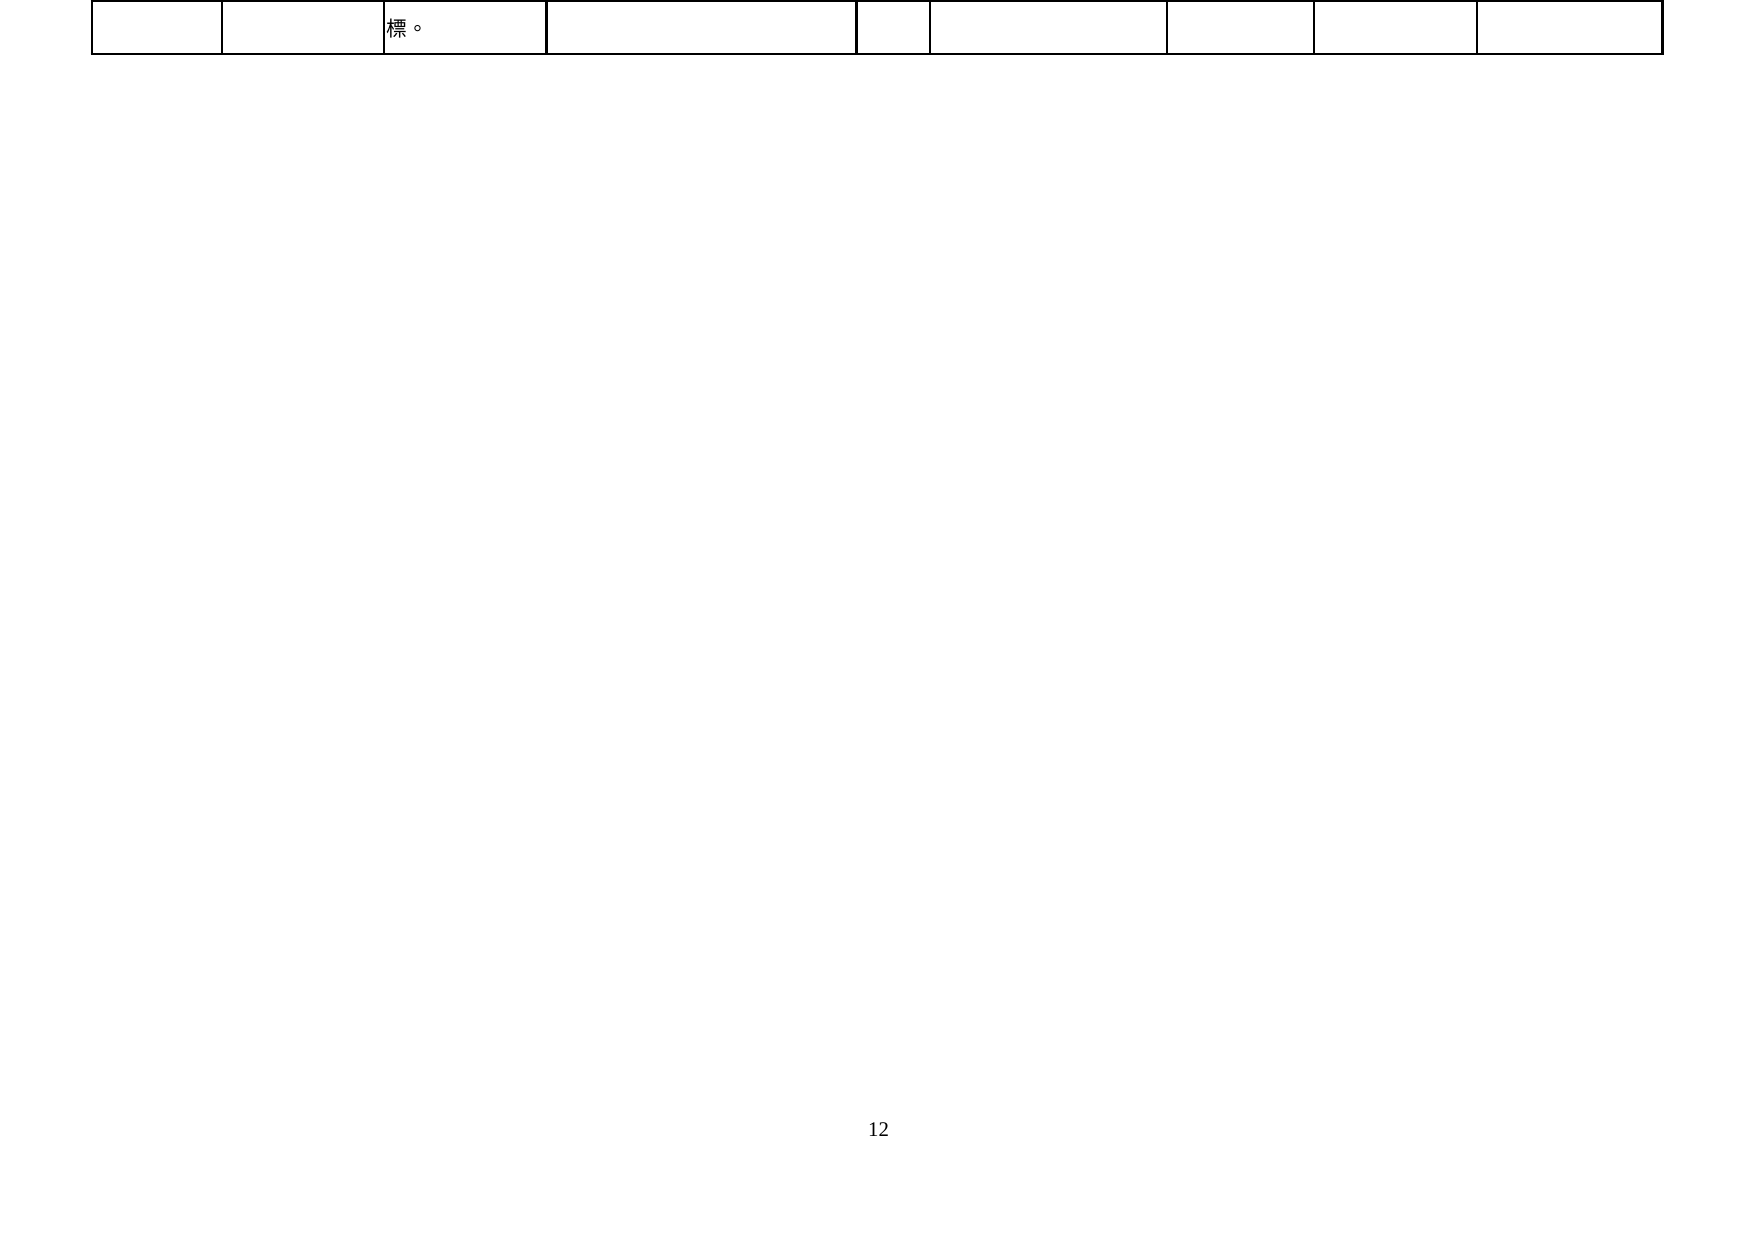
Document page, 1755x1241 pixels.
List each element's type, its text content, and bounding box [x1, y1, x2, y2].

table_cell [858, 2, 929, 53]
table_cell [931, 2, 1166, 53]
table_cell [93, 2, 221, 53]
table_cell [548, 2, 855, 53]
table_cell [223, 2, 383, 53]
table_cell [1168, 2, 1313, 53]
table_cell [1478, 2, 1661, 53]
table_cell 標。 [385, 2, 545, 53]
table_cell [1315, 2, 1476, 53]
